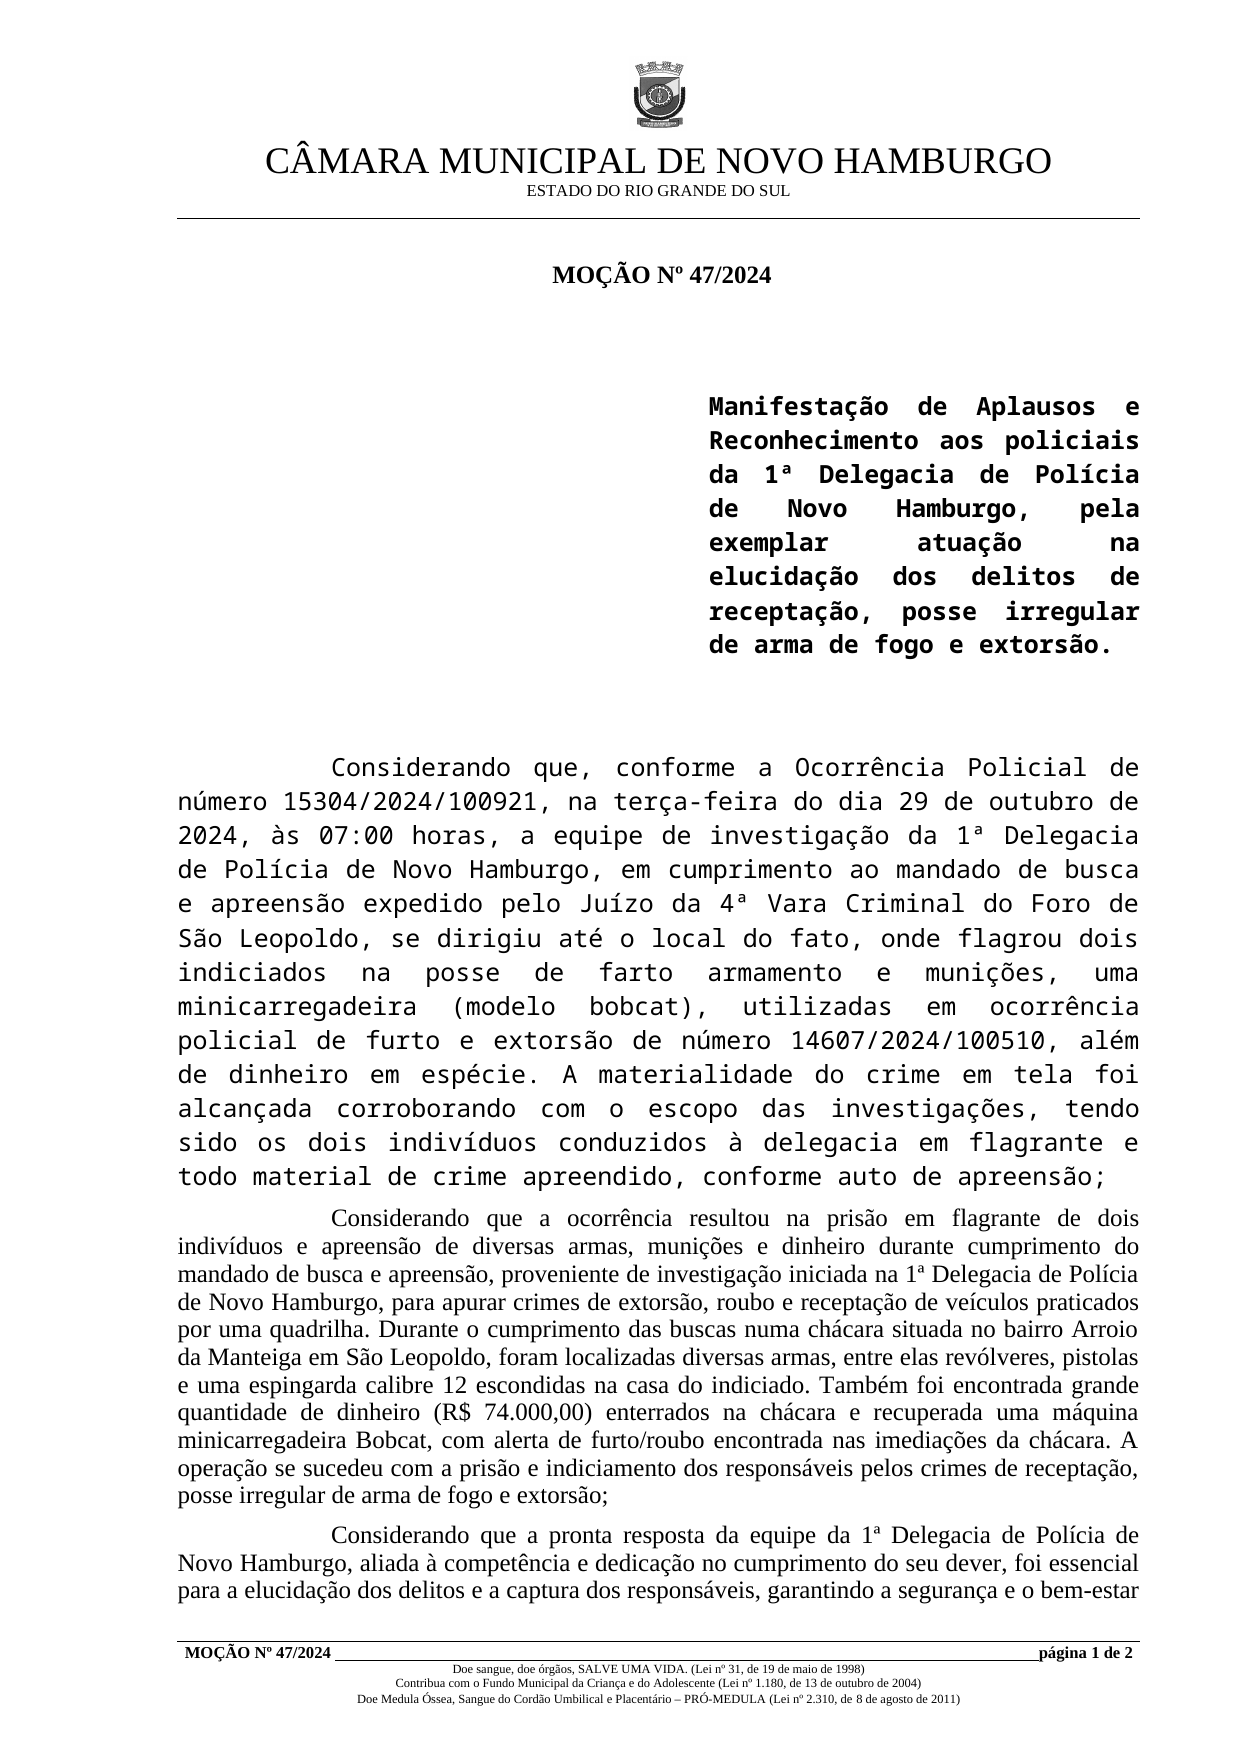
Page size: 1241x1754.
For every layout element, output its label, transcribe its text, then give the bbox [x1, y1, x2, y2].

text Manifestação de Aplausos e Reconhecimento aos policiais da 1ª Delegacia de Polícia de Novo Hamburgo, pela exemplar atuação na elucidação dos delitos de receptação, posse irregular de arma de fogo e extorsão. [709, 389, 1140, 661]
text Considerando que a ocorrência resultou na prisão em flagrante de dois indivíduos e apreensão de diversas armas, munições e dinheiro durante cumprimento do mandado de busca e apreensão, proveniente de investigação iniciada na 1ª Delegacia de Polícia de Novo Hamburgo, para apurar crimes de extorsão, roubo e receptação de veículos praticados por uma quadrilha. Durante o cumprimento das buscas numa chácara situada no bairro Arroio da Manteiga em São Leopoldo, foram localizadas diversas armas, entre elas revólveres, pistolas e uma espingarda calibre 12 escondidas na casa do indiciado. Também foi encontrada grande quantidade de dinheiro (R$ 74.000,00) enterrados na chácara e recuperada uma máquina minicarregadeira Bobcat, com alerta de furto/roubo encontrada nas imediações da chácara. A operação se sucedeu com a prisão e indiciamento dos responsáveis pelos crimes de receptação, posse irregular de arma de fogo e extorsão; [177, 1204, 1140, 1509]
text Considerando que, conforme a Ocorrência Policial de número 15304/2024/100921, na terça-feira do dia 29 de outubro de 2024, às 07:00 horas, a equipe de investigação da 1ª Delegacia de Polícia de Novo Hamburgo, em cumprimento ao mandado de busca e apreensão expedido pelo Juízo da 4ª Vara Criminal do Foro de São Leopoldo, se dirigiu até o local do fato, onde flagrou dois indiciados na posse de farto armamento e munições, uma minicarregadeira (modelo bobcat), utilizadas em ocorrência policial de furto e extorsão de número 14607/2024/100510, além de dinheiro em espécie. A materialidade do crime em tela foi alcançada corroborando com o escopo das investigações, tendo sido os dois indivíduos conduzidos à delegacia em flagrante e todo material de crime apreendido, conforme auto de apreensão; [177, 750, 1140, 1193]
title MOÇÃO Nº 47/2024 [177, 261, 1140, 288]
text Considerando que a pronta resposta da equipe da 1ª Delegacia de Polícia de Novo Hamburgo, aliada à competência e dedicação no cumprimento do seu dever, foi essencial para a elucidação dos delitos e a captura dos responsáveis, garantindo a segurança e o bem-estar [177, 1521, 1140, 1604]
